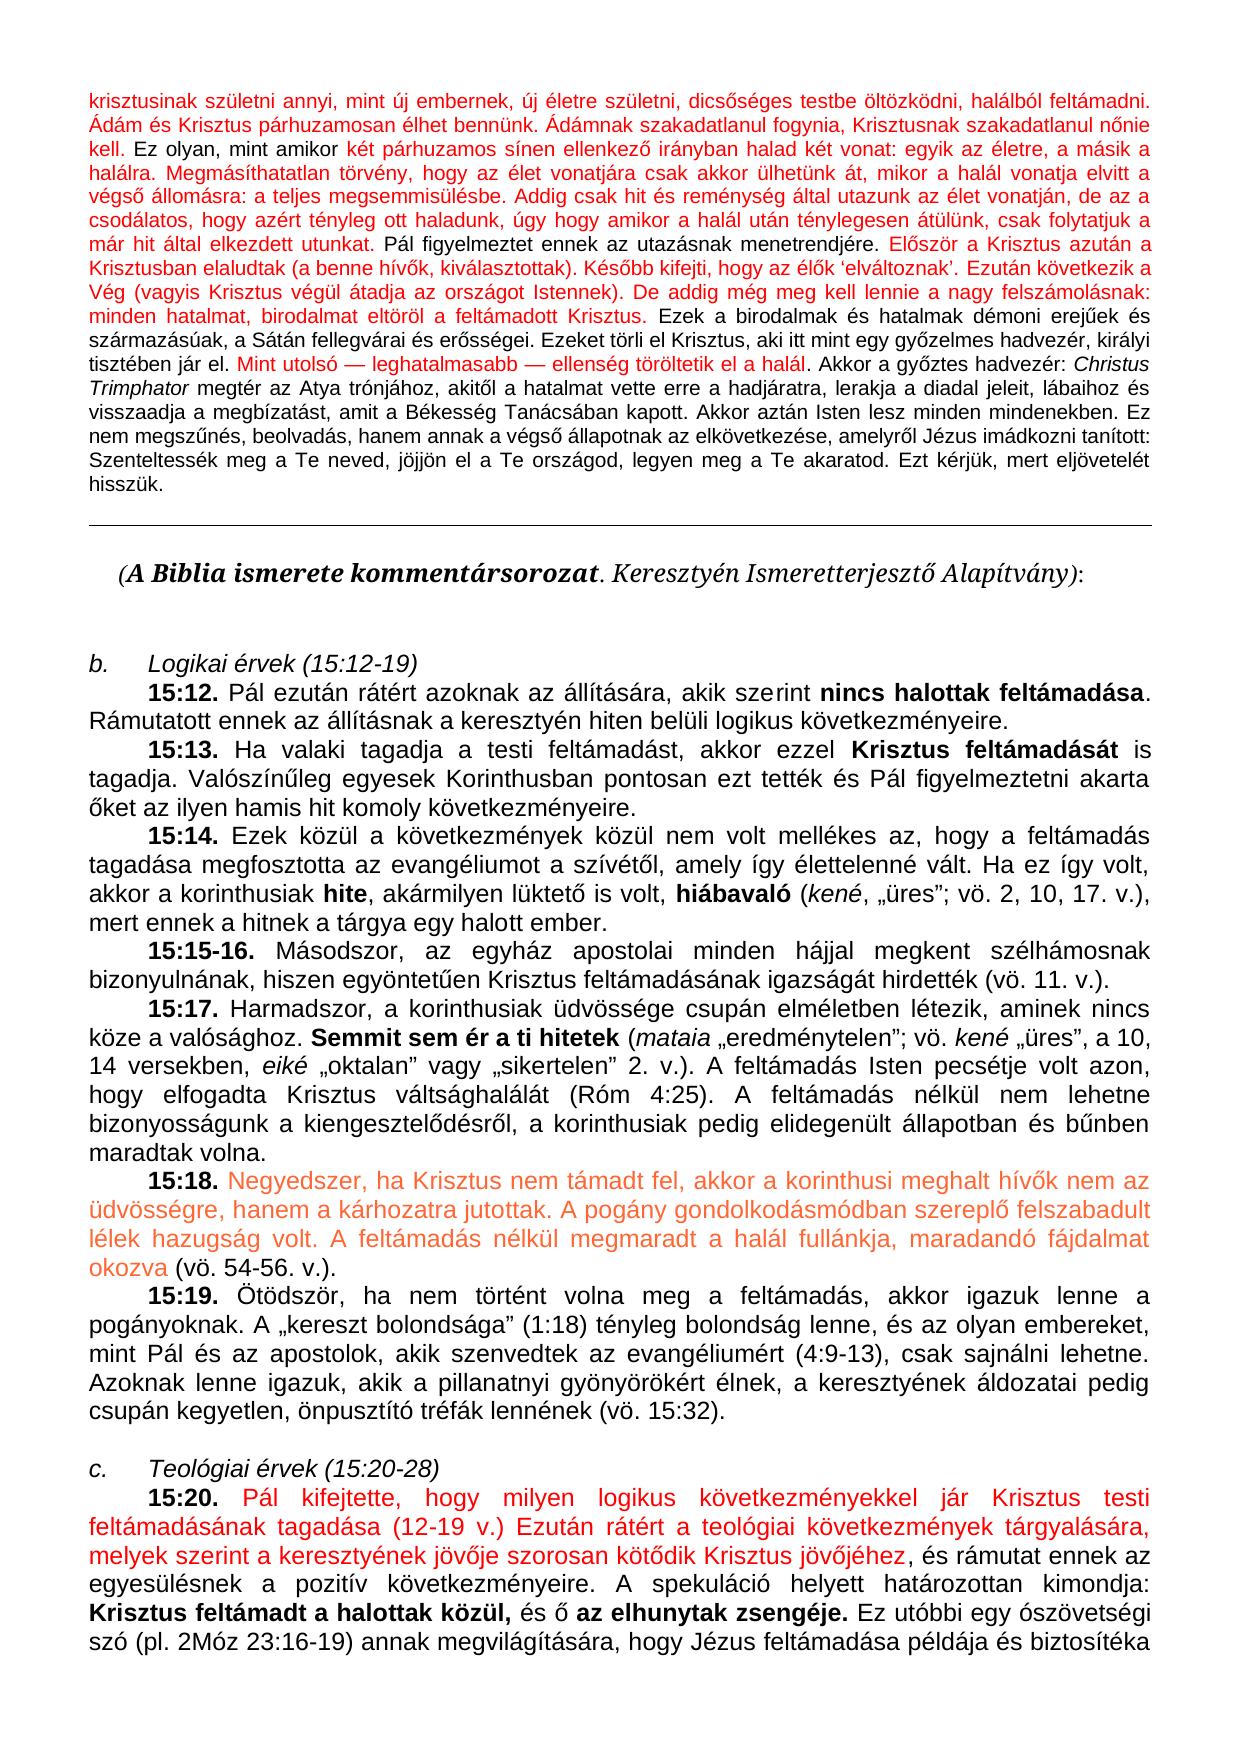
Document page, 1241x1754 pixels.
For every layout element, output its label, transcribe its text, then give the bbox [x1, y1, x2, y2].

text 15:17. Harmadszor, a korinthusiak üdvössége csupán elméletben létezik, aminek nincs köze a valósághoz. Semmit sem ér a ti hitetek (mataia „eredménytelen”; vö. kené „üres”, a 10, 14 versekben, eiké „oktalan” vagy „sikertelen” 2. v.). A feltámadás Isten pecsétje volt azon, hogy elfogadta Krisztus váltsághalálát (Róm 4:25). A feltámadás nélkül nem lehetne bizonyosságunk a kiengesztelődésről, a korinthusiak pedig elidegenült állapotban és bűnben maradtak volna. [88, 994, 1152, 1166]
text 15:14. Ezek közül a következmények közül nem volt mellékes az, hogy a feltámadás tagadása megfosztotta az evangéliumot a szívétől, amely így élettelenné vált. Ha ez így volt, akkor a korinthusiak hite, akármilyen lüktető is volt, hiábavaló (kené, „üres”; vö. 2, 10, 17. v.), mert ennek a hitnek a tárgya egy halott ember. [88, 821, 1152, 936]
text krisztusinak születni annyi, mint új embernek, új életre születni, dicsőséges testbe öltözködni, halálból feltámadni. Ádám és Krisztus párhuzamosan élhet bennünk. Ádámnak szakadatlanul fogynia, Krisztusnak szakadatlanul nőnie kell. Ez olyan, mint amikor két párhuzamos sínen ellenkező irányban halad két vonat: egyik az életre, a másik a halálra. Megmásíthatatlan törvény, hogy az élet vonatjára csak akkor ülhetünk át, mikor a halál vonatja elvitt a végső állomásra: a teljes megsemmisülésbe. Addig csak hit és reménység által utazunk az élet vonatján, de az a csodálatos, hogy azért tényleg ott haladunk, úgy hogy amikor a halál után ténylegesen átülünk, csak folytatjuk a már hit által elkezdett utunkat. Pál figyelmeztet ennek az utazásnak menetrendjére. Először a Krisztus azután a Krisztusban elaludtak (a benne hívők, kiválasztottak). Később kifejti, hogy az élők ‘elváltoznak’. Ezután következik a Vég (vagyis Krisztus végül átadja az országot Istennek). De addig még meg kell lennie a nagy felszámolásnak: minden hatalmat, birodalmat eltöröl a feltámadott Krisztus. Ezek a birodalmak és hatalmak démoni erejűek és származásúak, a Sátán fellegvárai és erősségei. Ezeket törli el Krisztus, aki itt mint egy győzelmes hadvezér, királyi tisztében jár el. Mint utolsó ― leghatalmasabb ― ellenség töröltetik el a halál. Akkor a győztes hadvezér: Christus Trimphator megtér az Atya trónjához, akitől a hatalmat vette erre a hadjáratra, lerakja a diadal jeleit, lábaihoz és visszaadja a megbízatást, amit a Békesség Tanácsában kapott. Akkor aztán Isten lesz minden mindenekben. Ez nem megszűnés, beolvadás, hanem annak a végső állapotnak az elkövetkezése, amelyről Jézus imádkozni tanított: Szenteltessék meg a Te neved, jöjjön el a Te országod, legyen meg a Te akaratod. Ezt kérjük, mert eljövetelét hisszük. [88, 88, 1152, 496]
text 15:15-16. Másodszor, az egyház apostolai minden hájjal megkent szélhámosnak bizonyulnának, hiszen egyöntetűen Krisztus feltámadásának igazságát hirdették (vö. 11. v.). [88, 936, 1152, 994]
text 15:19. Ötödször, ha nem történt volna meg a feltámadás, akkor igazuk lenne a pogányoknak. A „kereszt bolondsága” (1:18) tényleg bolondság lenne, és az olyan embereket, mint Pál és az apostolok, akik szenvedtek az evangéliumért (4:9-13), csak sajnálni lehetne. Azoknak lenne igazuk, akik a pillanatnyi gyönyörökért élnek, a keresztyének áldozatai pedig csupán kegyetlen, önpusztító tréfák lennének (vö. 15:32). [88, 1281, 1152, 1425]
text b. Logikai érvek (15:12-19) [88, 649, 1152, 677]
text 15:18. Negyedszer, ha Krisztus nem támadt fel, akkor a korinthusi meghalt hívők nem az üdvösségre, hanem a kárhozatra jutottak. A pogány gondolkodásmódban szereplő felszabadult lélek hazugság volt. A feltámadás nélkül megmaradt a halál fullánkja, maradandó fájdalmat okozva (vö. 54-56. v.). [88, 1166, 1152, 1281]
text 15:13. Ha valaki tagadja a testi feltámadást, akkor ezzel Krisztus feltámadását is tagadja. Valószínűleg egyesek Korinthusban pontosan ezt tették és Pál figyelmeztetni akarta őket az ilyen hamis hit komoly következményeire. [88, 735, 1152, 821]
text 15:12. Pál ezután rátért azoknak az állítására, akik szerint nincs halottak feltámadása. Rámutatott ennek az állításnak a keresztyén hiten belüli logikus következményeire. [88, 677, 1152, 735]
text (A Biblia ismerete kommentársorozat. Keresztyén Ismeretterjesztő Alapítvány): [88, 526, 1152, 619]
text c. Teológiai érvek (15:20-28) [88, 1454, 1152, 1483]
text 15:20. Pál kifejtette, hogy milyen logikus következményekkel jár Krisztus testi feltámadásának tagadása (12-19 v.) Ezután rátért a teológiai következmények tárgyalására, melyek szerint a keresztyének jövője szorosan kötődik Krisztus jövőjéhez, és rámutat ennek az egyesülésnek a pozitív következményeire. A spekuláció helyett határozottan kimondja: Krisztus feltámadt a halottak közül, és ő az elhunytak zsengéje. Ez utóbbi egy ószövetségi szó (pl. 2Móz 23:16-19) annak megvilágítására, hogy Jézus feltámadása példája és biztosítéka [88, 1483, 1152, 1656]
